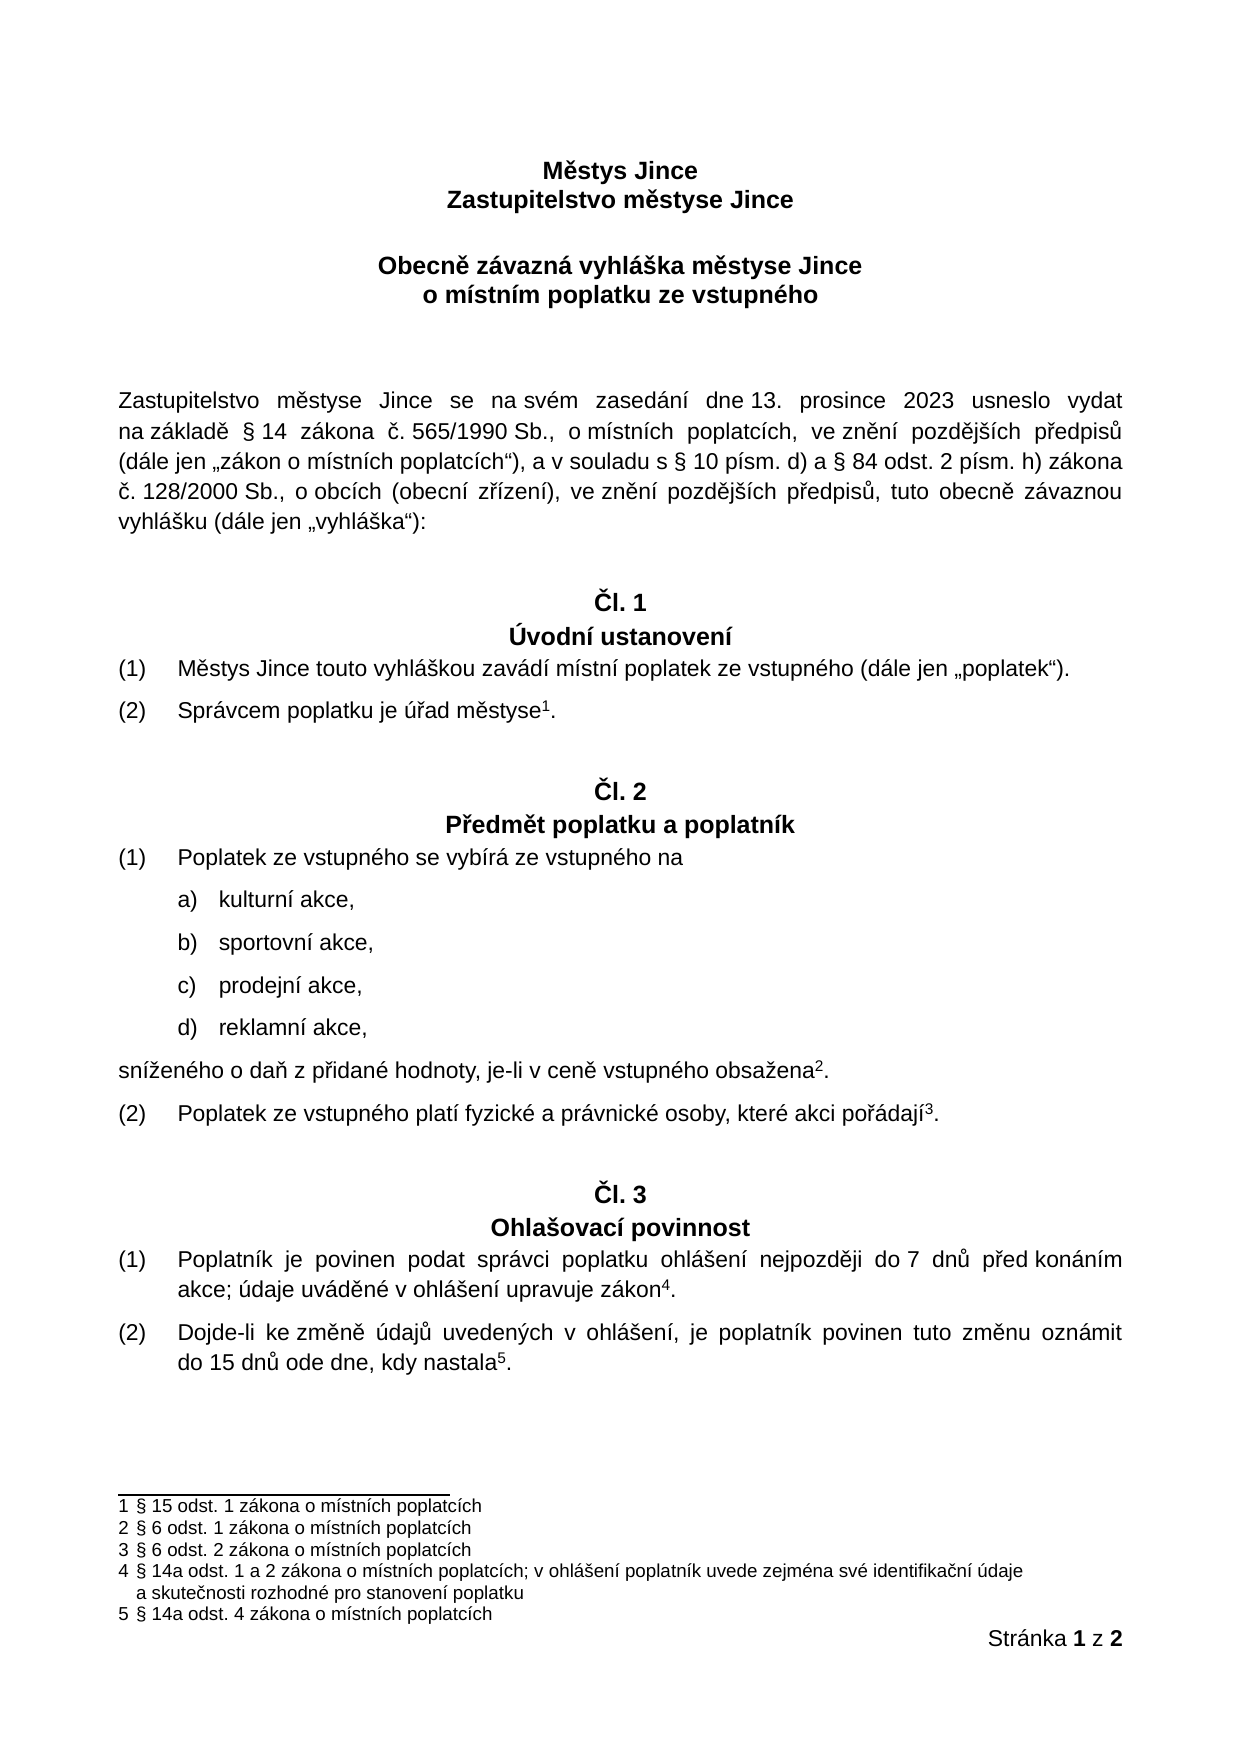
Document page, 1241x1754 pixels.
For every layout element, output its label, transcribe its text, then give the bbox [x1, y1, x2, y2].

list kulturní akce, [177, 886, 1122, 912]
list § 15 odst. 1 zákona o místních poplatcích [118, 1495, 1122, 1517]
text Městys Jince Zastupitelstvo městyse Jince [118, 156, 1122, 214]
list sportovní akce, [177, 929, 1122, 955]
list Poplatek ze vstupného se vybírá ze vstupného na [118, 843, 1122, 870]
text Zastupitelstvo městyse Jince se na svém zasedání dne 13. prosince 2023 usneslo vydat na základě § 14 zákona č. 565/1990 Sb., o místních poplatcích, ve znění pozdějších předpisů (dále jen „zákon o místních poplatcích“), a v souladu s § 10 písm. d) a § 84 odst. 2 písm. h) zákona č. 128/2000 Sb., o obcích (obecní zřízení), ve znění pozdějších předpisů, tuto obecně závaznou vyhlášku (dále jen „vyhláška“): [118, 387, 1122, 534]
list Městys Jince touto vyhláškou zavádí místní poplatek ze vstupného (dále jen „poplatek“). [118, 654, 1122, 681]
list Poplatek ze vstupného platí fyzické a právnické osoby, které akci pořádají. [118, 1100, 1122, 1126]
list § 14a odst. 1 a 2 zákona o místních poplatcích; v ohlášení poplatník uvede zejména své identifikační údaje a skutečnosti rozhodné pro stanovení poplatku [118, 1560, 1122, 1603]
list Dojde-li ke změně údajů uvedených v ohlášení, je poplatník povinen tuto změnu oznámit do 15 dnů ode dne, kdy nastala. [118, 1319, 1122, 1375]
list prodejní akce, [177, 972, 1122, 998]
text § 6 odst. 1 zákona o místních poplatcích [118, 1517, 1122, 1538]
list reklamní akce, [177, 1014, 1122, 1041]
text sníženého o daň z přidané hodnoty, je-li v ceně vstupného obsažena. [118, 1057, 1122, 1083]
subtitle Obecně závazná vyhláška městyse Jince o místním poplatku ze vstupného [118, 251, 1122, 308]
list Poplatník je povinen podat správci poplatku ohlášení nejpozději do 7 dnů před konáním akce; údaje uváděné v ohlášení upravuje zákon. [118, 1246, 1122, 1302]
list § 14a odst. 4 zákona o místních poplatcích [118, 1603, 1122, 1625]
subtitle Čl. 3 Ohlašovací povinnost [118, 1180, 1122, 1242]
subtitle Čl. 1 Úvodní ustanovení [118, 588, 1122, 650]
subtitle Čl. 2 Předmět poplatku a poplatník [118, 777, 1122, 839]
list § 6 odst. 2 zákona o místních poplatcích [118, 1538, 1122, 1560]
list Správcem poplatku je úřad městyse. [118, 697, 1122, 723]
